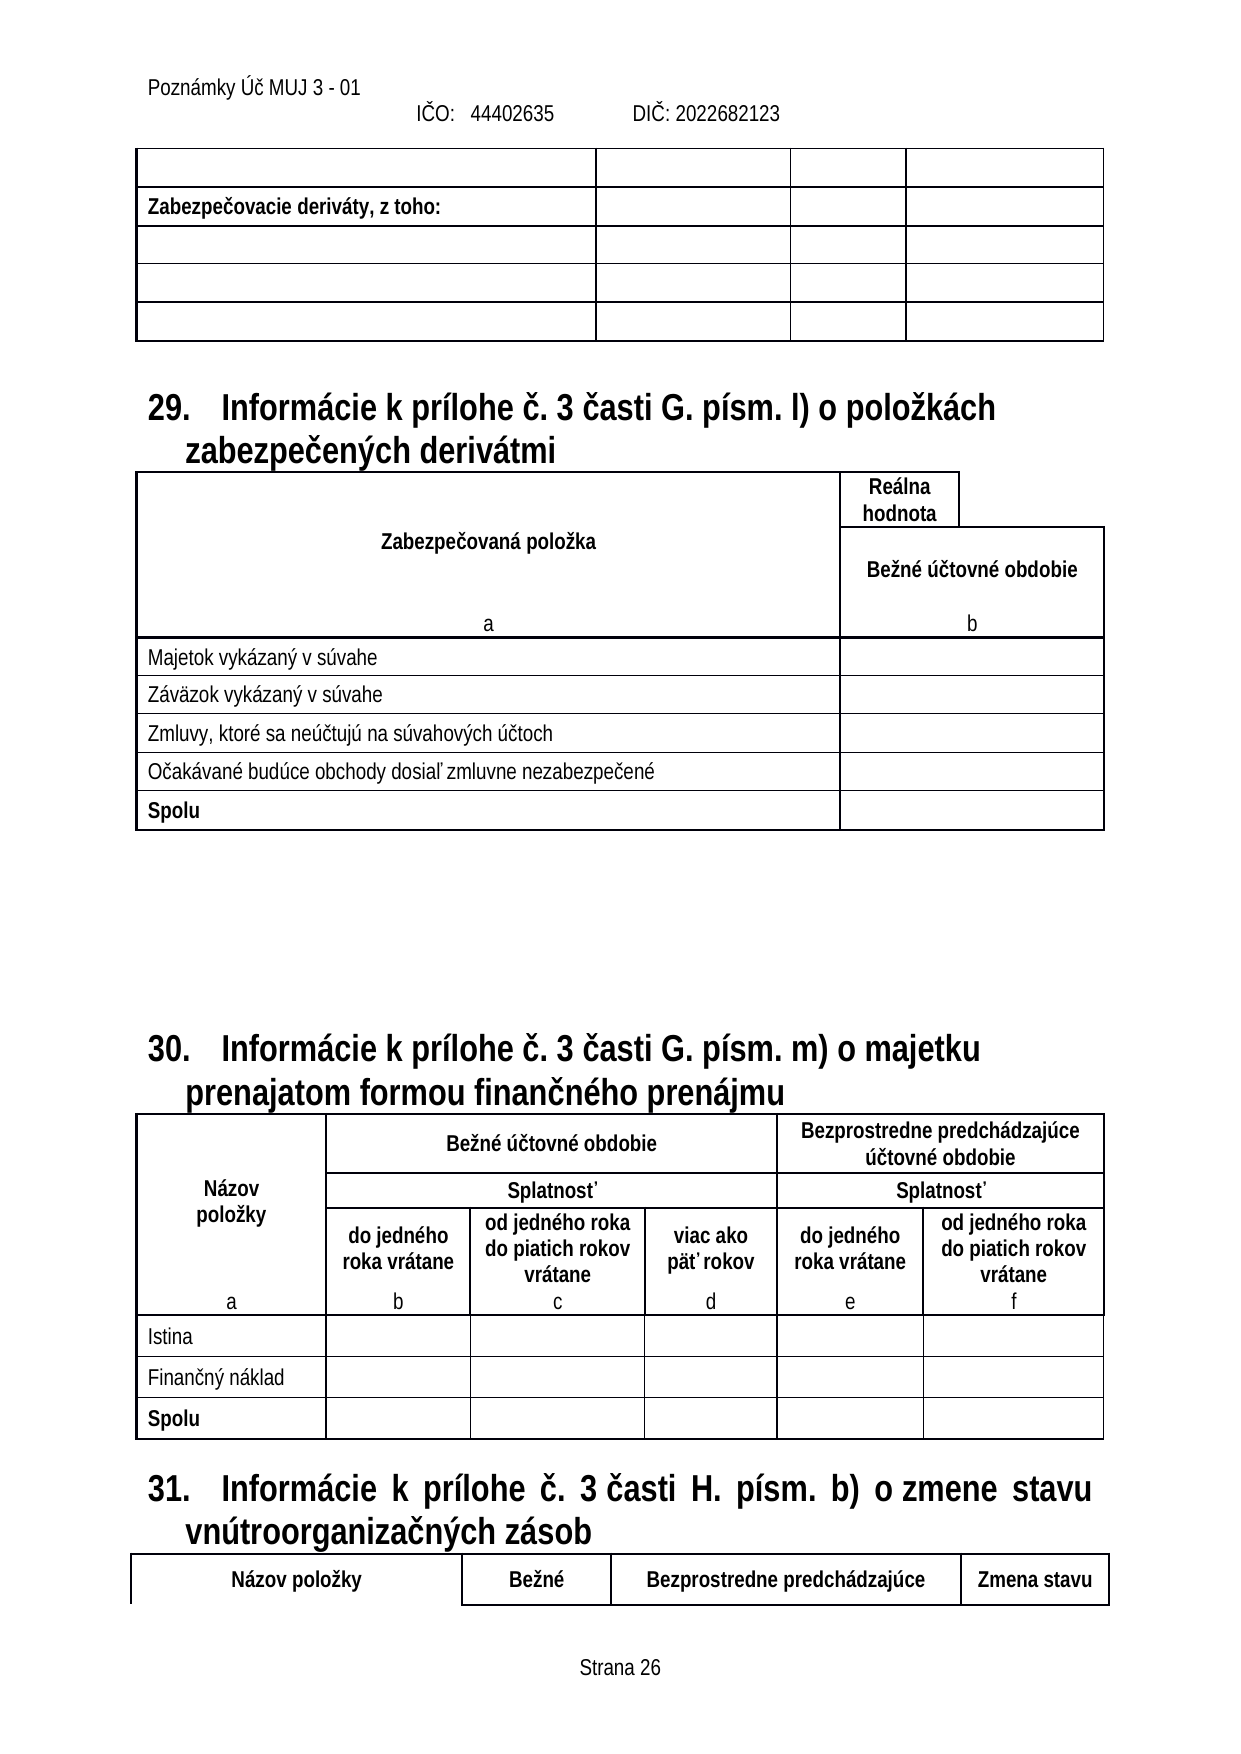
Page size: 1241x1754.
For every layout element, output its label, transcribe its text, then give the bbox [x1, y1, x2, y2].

table_cell [138, 264, 595, 301]
table_cell Istina [138, 1316, 325, 1356]
table_cell [138, 149, 595, 186]
table_cell [471, 1357, 644, 1397]
table_cell a [138, 1288, 325, 1314]
table_cell f [924, 1288, 1103, 1314]
table_cell d [646, 1288, 776, 1314]
table_cell [645, 1316, 776, 1356]
table_cell viac ako päť rokov [646, 1209, 776, 1288]
table_header Bežné [463, 1555, 610, 1604]
table_cell [791, 303, 905, 340]
table_cell c [471, 1288, 644, 1314]
table_cell Majetok vykázaný v súvahe [138, 639, 839, 675]
table_cell [138, 227, 595, 263]
table_header Bežné účtovné obdobie [327, 1115, 776, 1172]
table_cell a [138, 610, 839, 636]
table_cell do jedného roka vrátane [327, 1209, 469, 1288]
table_cell [841, 791, 1103, 828]
table_cell [841, 639, 1103, 675]
table_cell Spolu [138, 1398, 325, 1438]
title Informácie k prílohe č. 3 časti G. písm. m) o majetku prenajatom formou finančného prenájmu [148, 1027, 1092, 1113]
table_cell od jedného roka do piatich rokov vrátane [471, 1209, 644, 1288]
table_cell b [841, 610, 1103, 636]
table_header Zabezpečovaná položka [138, 473, 839, 610]
table_cell [907, 264, 1103, 301]
table_cell [597, 264, 790, 301]
table_cell Očakávané budúce obchody dosiaľ zmluvne nezabezpečené [138, 753, 839, 790]
table_cell [791, 264, 905, 301]
table_cell [924, 1316, 1103, 1356]
table_cell [597, 149, 790, 186]
table_cell Záväzok vykázaný v súvahe [138, 676, 839, 713]
title Informácie k prílohe č. 3 časti G. písm. l) o položkách zabezpečených derivátmi [148, 385, 1092, 471]
table_cell [597, 188, 790, 224]
table_cell Finančný náklad [138, 1357, 325, 1397]
table_cell e [778, 1288, 922, 1314]
table_cell Splatnosť [778, 1174, 1103, 1207]
table_cell [471, 1398, 644, 1438]
table_cell [924, 1357, 1103, 1397]
table_cell od jedného roka do piatich rokov vrátane [924, 1209, 1103, 1288]
table_header Zmena stavu [962, 1555, 1108, 1604]
table_cell b [327, 1288, 469, 1314]
table_cell [841, 676, 1103, 713]
table_cell [791, 188, 905, 224]
table_cell [327, 1316, 470, 1356]
table_cell do jedného roka vrátane [778, 1209, 922, 1288]
table_cell [907, 303, 1103, 340]
table_cell Zabezpečovacie deriváty, z toho: [138, 188, 595, 224]
table_cell [841, 714, 1103, 752]
table_cell [597, 227, 790, 263]
table_header Reálna hodnota [841, 473, 958, 526]
table_cell [841, 753, 1103, 790]
table_cell [778, 1357, 923, 1397]
table_cell [597, 303, 790, 340]
table_cell Spolu [138, 791, 839, 828]
table_cell [471, 1316, 644, 1356]
table_header Bezprostredne predchádzajúce [612, 1555, 960, 1604]
table_cell [907, 227, 1103, 263]
table_header Názov položky [138, 1115, 325, 1288]
table_cell [791, 149, 905, 186]
table_cell [645, 1398, 776, 1438]
title Informácie k prílohe č. 3 časti H. písm. b) o zmene stavu vnútroorganizačných zásob [148, 1467, 1092, 1553]
table_cell [327, 1398, 470, 1438]
table_cell [907, 188, 1103, 224]
table_cell [924, 1398, 1103, 1438]
table_cell [645, 1357, 776, 1397]
table_cell [907, 149, 1103, 186]
table_cell Bežné účtovné obdobie [841, 528, 1103, 610]
table_cell [778, 1316, 923, 1356]
table_cell [791, 227, 905, 263]
table_header Názov položky [132, 1555, 461, 1604]
table_cell [778, 1398, 923, 1438]
table_cell [327, 1357, 470, 1397]
table_header Bezprostredne predchádzajúce účtovné obdobie [778, 1115, 1103, 1172]
table_header [960, 471, 1104, 526]
table_cell Zmluvy, ktoré sa neúčtujú na súvahových účtoch [138, 714, 839, 752]
table_cell [138, 303, 595, 340]
table_cell Splatnosť [327, 1174, 776, 1207]
